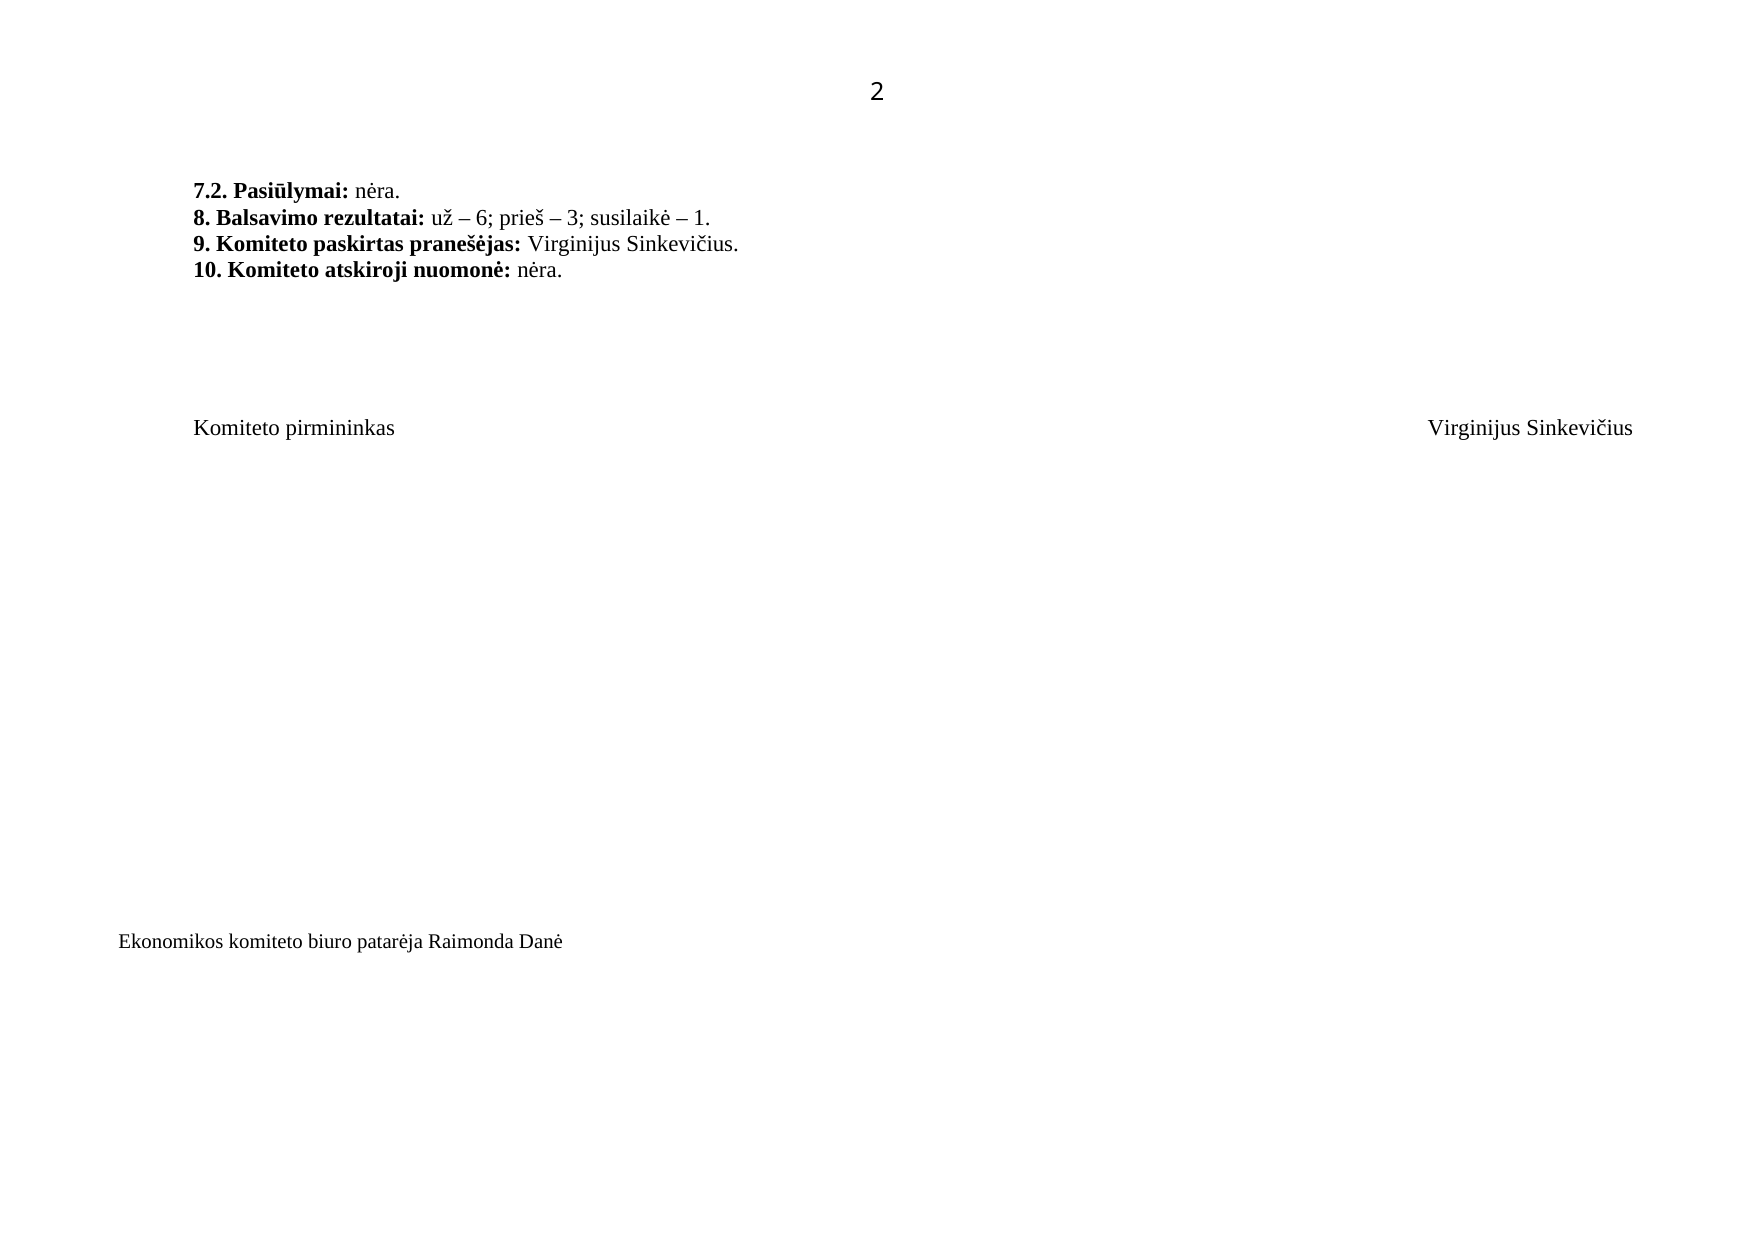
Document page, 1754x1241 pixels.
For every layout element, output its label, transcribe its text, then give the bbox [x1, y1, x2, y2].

text 10. Komiteto atskiroji nuomonė: nėra. [118, 256, 1636, 283]
text Komiteto pirmininkas Virginijus Sinkevičius [118, 414, 1636, 441]
text 8. Balsavimo rezultatai: už – 6; prieš – 3; susilaikė – 1. [118, 203, 1636, 230]
text 9. Komiteto paskirtas pranešėjas: Virginijus Sinkevičius. [118, 230, 1636, 256]
text 7.2. Pasiūlymai: nėra. [118, 177, 1636, 203]
text Ekonomikos komiteto biuro patarėja Raimonda Danė [118, 929, 1636, 953]
